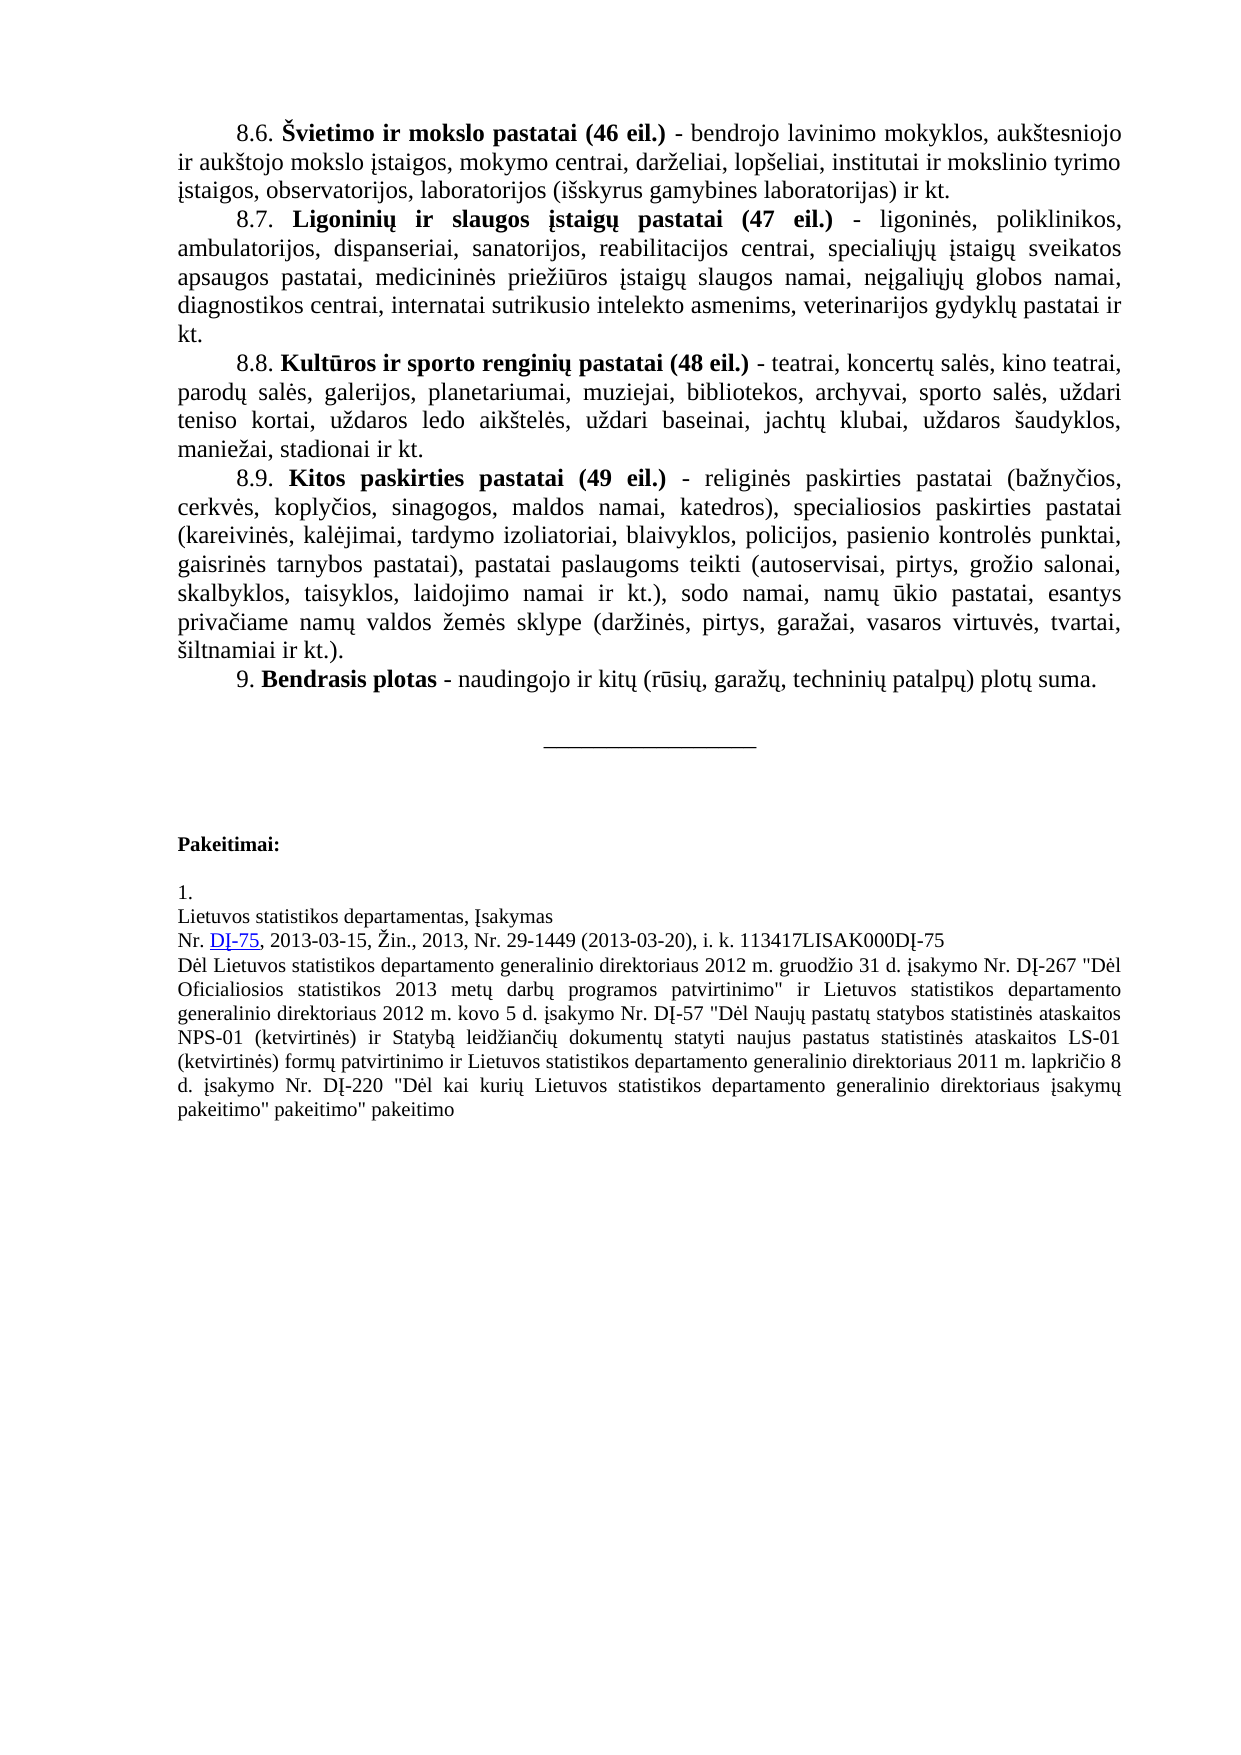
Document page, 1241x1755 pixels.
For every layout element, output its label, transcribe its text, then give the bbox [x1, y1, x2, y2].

text 8.7. Ligoninių ir slaugos įstaigų pastatai (47 eil.) - ligoninės, poliklinikos, ambulatorijos, dispanseriai, sanatorijos, reabilitacijos centrai, specialiųjų įstaigų sveikatos apsaugos pastatai, medicininės priežiūros įstaigų slaugos namai, neįgaliųjų globos namai, diagnostikos centrai, internatai sutrikusio intelekto asmenims, veterinarijos gydyklų pastatai ir kt. [177, 204, 1122, 348]
text Dėl Lietuvos statistikos departamento generalinio direktoriaus 2012 m. gruodžio 31 d. įsakymo Nr. DĮ-267 "Dėl Oficialiosios statistikos 2013 metų darbų programos patvirtinimo" ir Lietuvos statistikos departamento generalinio direktoriaus 2012 m. kovo 5 d. įsakymo Nr. DĮ-57 "Dėl Naujų pastatų statybos statistinės ataskaitos NPS-01 (ketvirtinės) ir Statybą leidžiančių dokumentų statyti naujus pastatus statistinės ataskaitos LS-01 (ketvirtinės) formų patvirtinimo ir Lietuvos statistikos departamento generalinio direktoriaus 2011 m. lapkričio 8 d. įsakymo Nr. DĮ-220 "Dėl kai kurių Lietuvos statistikos departamento generalinio direktoriaus įsakymų pakeitimo" pakeitimo" pakeitimo [177, 952, 1122, 1121]
text Pakeitimai: [177, 832, 1122, 856]
text 9. Bendrasis plotas - naudingojo ir kitų (rūsių, garažų, techninių patalpų) plotų suma. [177, 664, 1122, 693]
text 8.8. Kultūros ir sporto renginių pastatai (48 eil.) - teatrai, koncertų salės, kino teatrai, parodų salės, galerijos, planetariumai, muziejai, bibliotekos, archyvai, sporto salės, uždari teniso kortai, uždaros ledo aikštelės, uždari baseinai, jachtų klubai, uždaros šaudyklos, maniežai, stadionai ir kt. [177, 348, 1122, 463]
text Lietuvos statistikos departamentas, Įsakymas [177, 904, 1122, 928]
text 8.9. Kitos paskirties pastatai (49 eil.) - religinės paskirties pastatai (bažnyčios, cerkvės, koplyčios, sinagogos, maldos namai, katedros), specialiosios paskirties pastatai (kareivinės, kalėjimai, tardymo izoliatoriai, blaivyklos, policijos, pasienio kontrolės punktai, gaisrinės tarnybos pastatai), pastatai paslaugoms teikti (autoservisai, pirtys, grožio salonai, skalbyklos, taisyklos, laidojimo namai ir kt.), sodo namai, namų ūkio pastatai, esantys privačiame namų valdos žemės sklype (daržinės, pirtys, garažai, vasaros virtuvės, tvartai, šiltnamiai ir kt.). [177, 463, 1122, 664]
text 8.6. Švietimo ir mokslo pastatai (46 eil.) - bendrojo lavinimo mokyklos, aukštesniojo ir aukštojo mokslo įstaigos, mokymo centrai, darželiai, lopšeliai, institutai ir mokslinio tyrimo įstaigos, observatorijos, laboratorijos (išskyrus gamybines laboratorijas) ir kt. [177, 118, 1122, 204]
text 1. [177, 880, 1122, 904]
text _________________ [177, 722, 1122, 751]
text Nr. DĮ-75, 2013-03-15, Žin., 2013, Nr. 29-1449 (2013-03-20), i. k. 113417LISAK000DĮ-75 [177, 928, 1122, 952]
